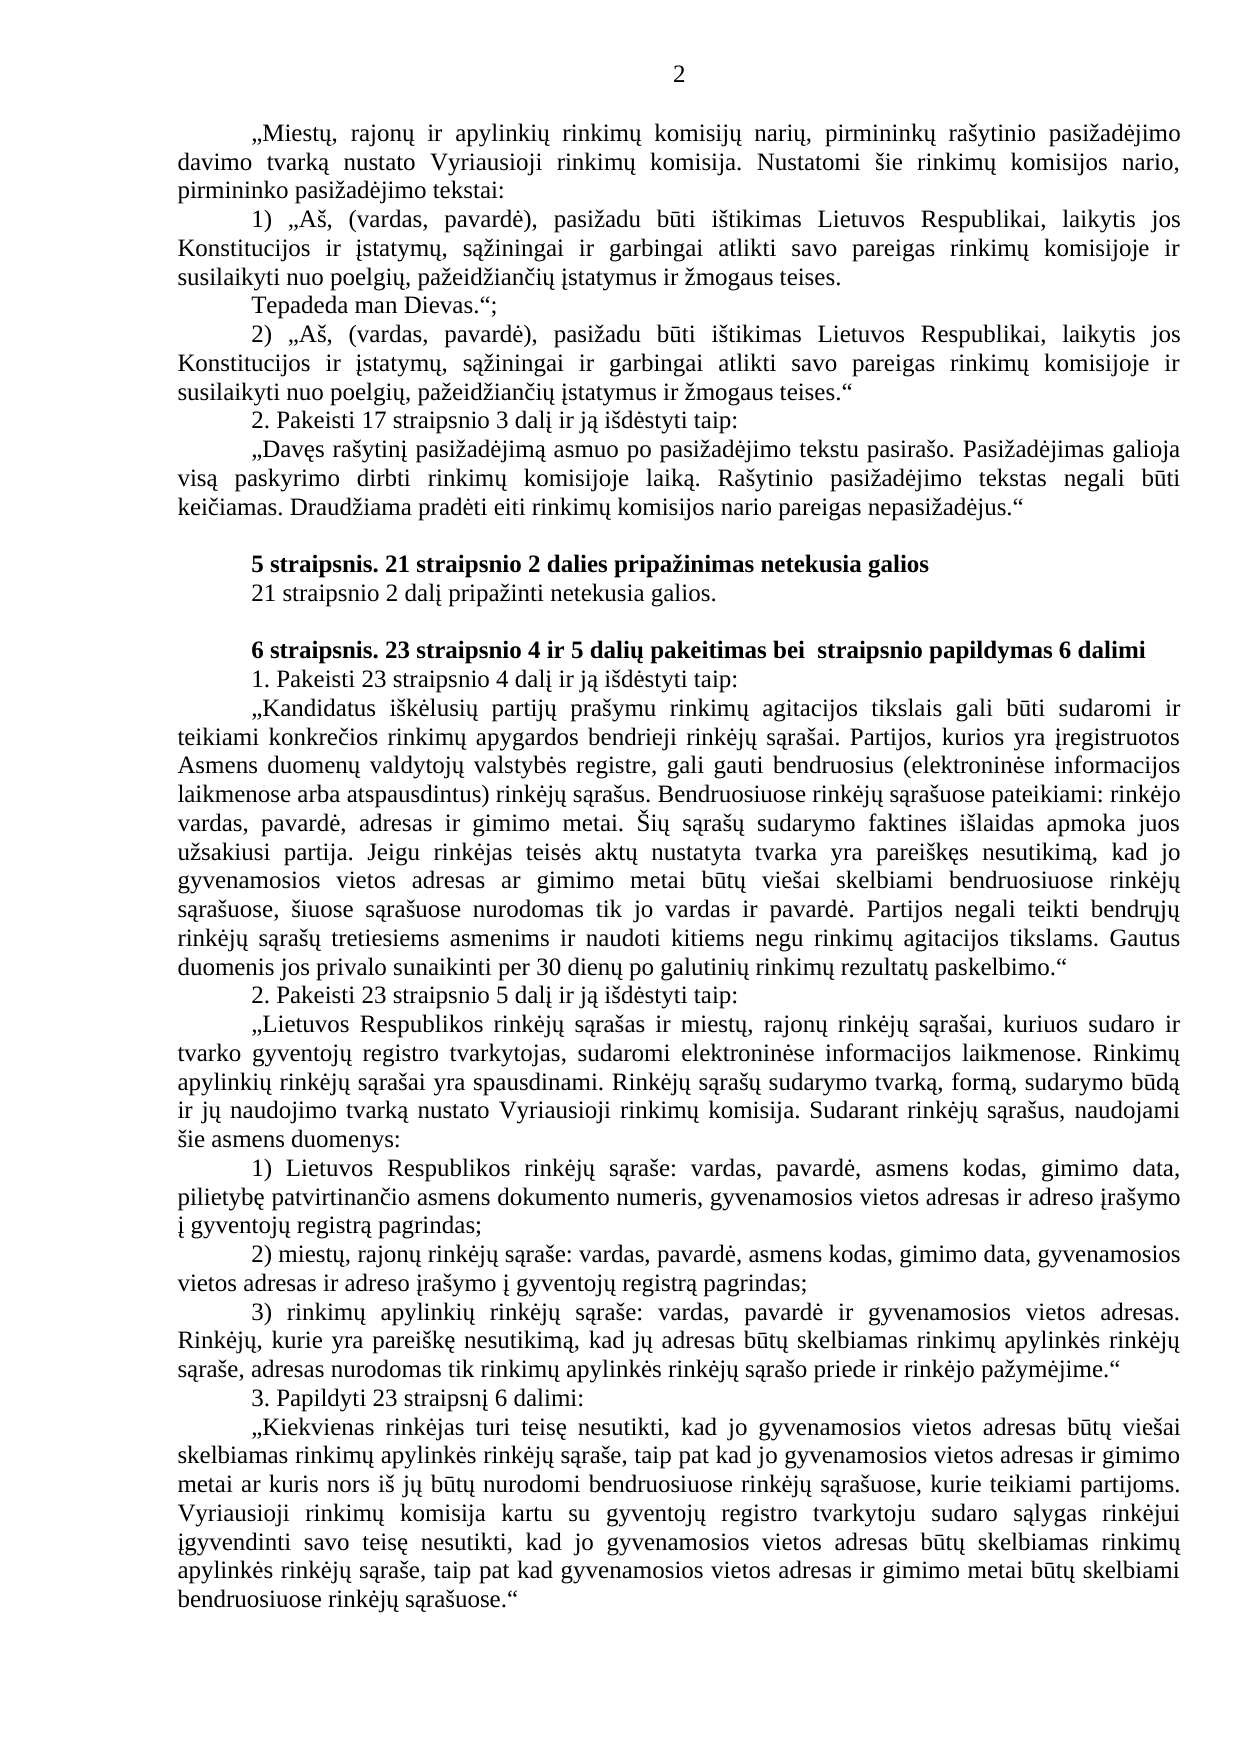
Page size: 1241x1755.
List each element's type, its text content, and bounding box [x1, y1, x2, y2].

text 3) rinkimų apylinkių rinkėjų sąraše: vardas, pavardė ir gyvenamosios vietos adresas. Rinkėjų, kurie yra pareiškę nesutikimą, kad jų adresas būtų skelbiamas rinkimų apylinkės rinkėjų sąraše, adresas nurodomas tik rinkimų apylinkės rinkėjų sąrašo priede ir rinkėjo pažymėjime.“ [177, 1297, 1181, 1383]
text 2. Pakeisti 23 straipsnio 5 dalį ir ją išdėstyti taip: [177, 981, 1181, 1009]
text „Lietuvos Respublikos rinkėjų sąrašas ir miestų, rajonų rinkėjų sąrašai, kuriuos sudaro ir tvarko gyventojų registro tvarkytojas, sudaromi elektroninėse informacijos laikmenose. Rinkimų apylinkių rinkėjų sąrašai yra spausdinami. Rinkėjų sąrašų sudarymo tvarką, formą, sudarymo būdą ir jų naudojimo tvarką nustato Vyriausioji rinkimų komisija. Sudarant rinkėjų sąrašus, naudojami šie asmens duomenys: [177, 1009, 1181, 1153]
text 1. Pakeisti 23 straipsnio 4 dalį ir ją išdėstyti taip: [177, 664, 1181, 693]
text 2. Pakeisti 17 straipsnio 3 dalį ir ją išdėstyti taip: [177, 406, 1181, 434]
text 2) „Aš, (vardas, pavardė), pasižadu būti ištikimas Lietuvos Respublikai, laikytis jos Konstitucijos ir įstatymų, sąžiningai ir garbingai atlikti savo pareigas rinkimų komisijoje ir susilaikyti nuo poelgių, pažeidžiančių įstatymus ir žmogaus teises.“ [177, 319, 1181, 406]
text „Davęs rašytinį pasižadėjimą asmuo po pasižadėjimo tekstu pasirašo. Pasižadėjimas galioja visą paskyrimo dirbti rinkimų komisijoje laiką. Rašytinio pasižadėjimo tekstas negali būti keičiamas. Draudžiama pradėti eiti rinkimų komisijos nario pareigas nepasižadėjus.“ [177, 434, 1181, 521]
text 1) Lietuvos Respublikos rinkėjų sąraše: vardas, pavardė, asmens kodas, gimimo data, pilietybę patvirtinančio asmens dokumento numeris, gyvenamosios vietos adresas ir adreso įrašymo į gyventojų registrą pagrindas; [177, 1153, 1181, 1239]
text 1) „Aš, (vardas, pavardė), pasižadu būti ištikimas Lietuvos Respublikai, laikytis jos Konstitucijos ir įstatymų, sąžiningai ir garbingai atlikti savo pareigas rinkimų komisijoje ir susilaikyti nuo poelgių, pažeidžiančių įstatymus ir žmogaus teises. [177, 204, 1181, 291]
text Tepadeda man Dievas.“; [177, 291, 1181, 319]
text 5 straipsnis. 21 straipsnio 2 dalies pripažinimas netekusia galios [177, 549, 1181, 578]
text 2) miestų, rajonų rinkėjų sąraše: vardas, pavardė, asmens kodas, gimimo data, gyvenamosios vietos adresas ir adreso įrašymo į gyventojų registrą pagrindas; [177, 1239, 1181, 1297]
text 21 straipsnio 2 dalį pripažinti netekusia galios. [177, 578, 1181, 607]
text 3. Papildyti 23 straipsnį 6 dalimi: [177, 1383, 1181, 1412]
text „Miestų, rajonų ir apylinkių rinkimų komisijų narių, pirmininkų rašytinio pasižadėjimo davimo tvarką nustato Vyriausioji rinkimų komisija. Nustatomi šie rinkimų komisijos nario, pirmininko pasižadėjimo tekstai: [177, 118, 1181, 204]
text 6 straipsnis. 23 straipsnio 4 ir 5 dalių pakeitimas bei straipsnio papildymas 6 dalimi [177, 636, 1181, 664]
text „Kiekvienas rinkėjas turi teisę nesutikti, kad jo gyvenamosios vietos adresas būtų viešai skelbiamas rinkimų apylinkės rinkėjų sąraše, taip pat kad jo gyvenamosios vietos adresas ir gimimo metai ar kuris nors iš jų būtų nurodomi bendruosiuose rinkėjų sąrašuose, kurie teikiami partijoms. Vyriausioji rinkimų komisija kartu su gyventojų registro tvarkytoju sudaro sąlygas rinkėjui įgyvendinti savo teisę nesutikti, kad jo gyvenamosios vietos adresas būtų skelbiamas rinkimų apylinkės rinkėjų sąraše, taip pat kad gyvenamosios vietos adresas ir gimimo metai būtų skelbiami bendruosiuose rinkėjų sąrašuose.“ [177, 1412, 1181, 1613]
text „Kandidatus iškėlusių partijų prašymu rinkimų agitacijos tikslais gali būti sudaromi ir teikiami konkrečios rinkimų apygardos bendrieji rinkėjų sąrašai. Partijos, kurios yra įregistruotos Asmens duomenų valdytojų valstybės registre, gali gauti bendruosius (elektroninėse informacijos laikmenose arba atspausdintus) rinkėjų sąrašus. Bendruosiuose rinkėjų sąrašuose pateikiami: rinkėjo vardas, pavardė, adresas ir gimimo metai. Šių sąrašų sudarymo faktines išlaidas apmoka juos užsakiusi partija. Jeigu rinkėjas teisės aktų nustatyta tvarka yra pareiškęs nesutikimą, kad jo gyvenamosios vietos adresas ar gimimo metai būtų viešai skelbiami bendruosiuose rinkėjų sąrašuose, šiuose sąrašuose nurodomas tik jo vardas ir pavardė. Partijos negali teikti bendrųjų rinkėjų sąrašų tretiesiems asmenims ir naudoti kitiems negu rinkimų agitacijos tikslams. Gautus duomenis jos privalo sunaikinti per 30 dienų po galutinių rinkimų rezultatų paskelbimo.“ [177, 693, 1181, 981]
